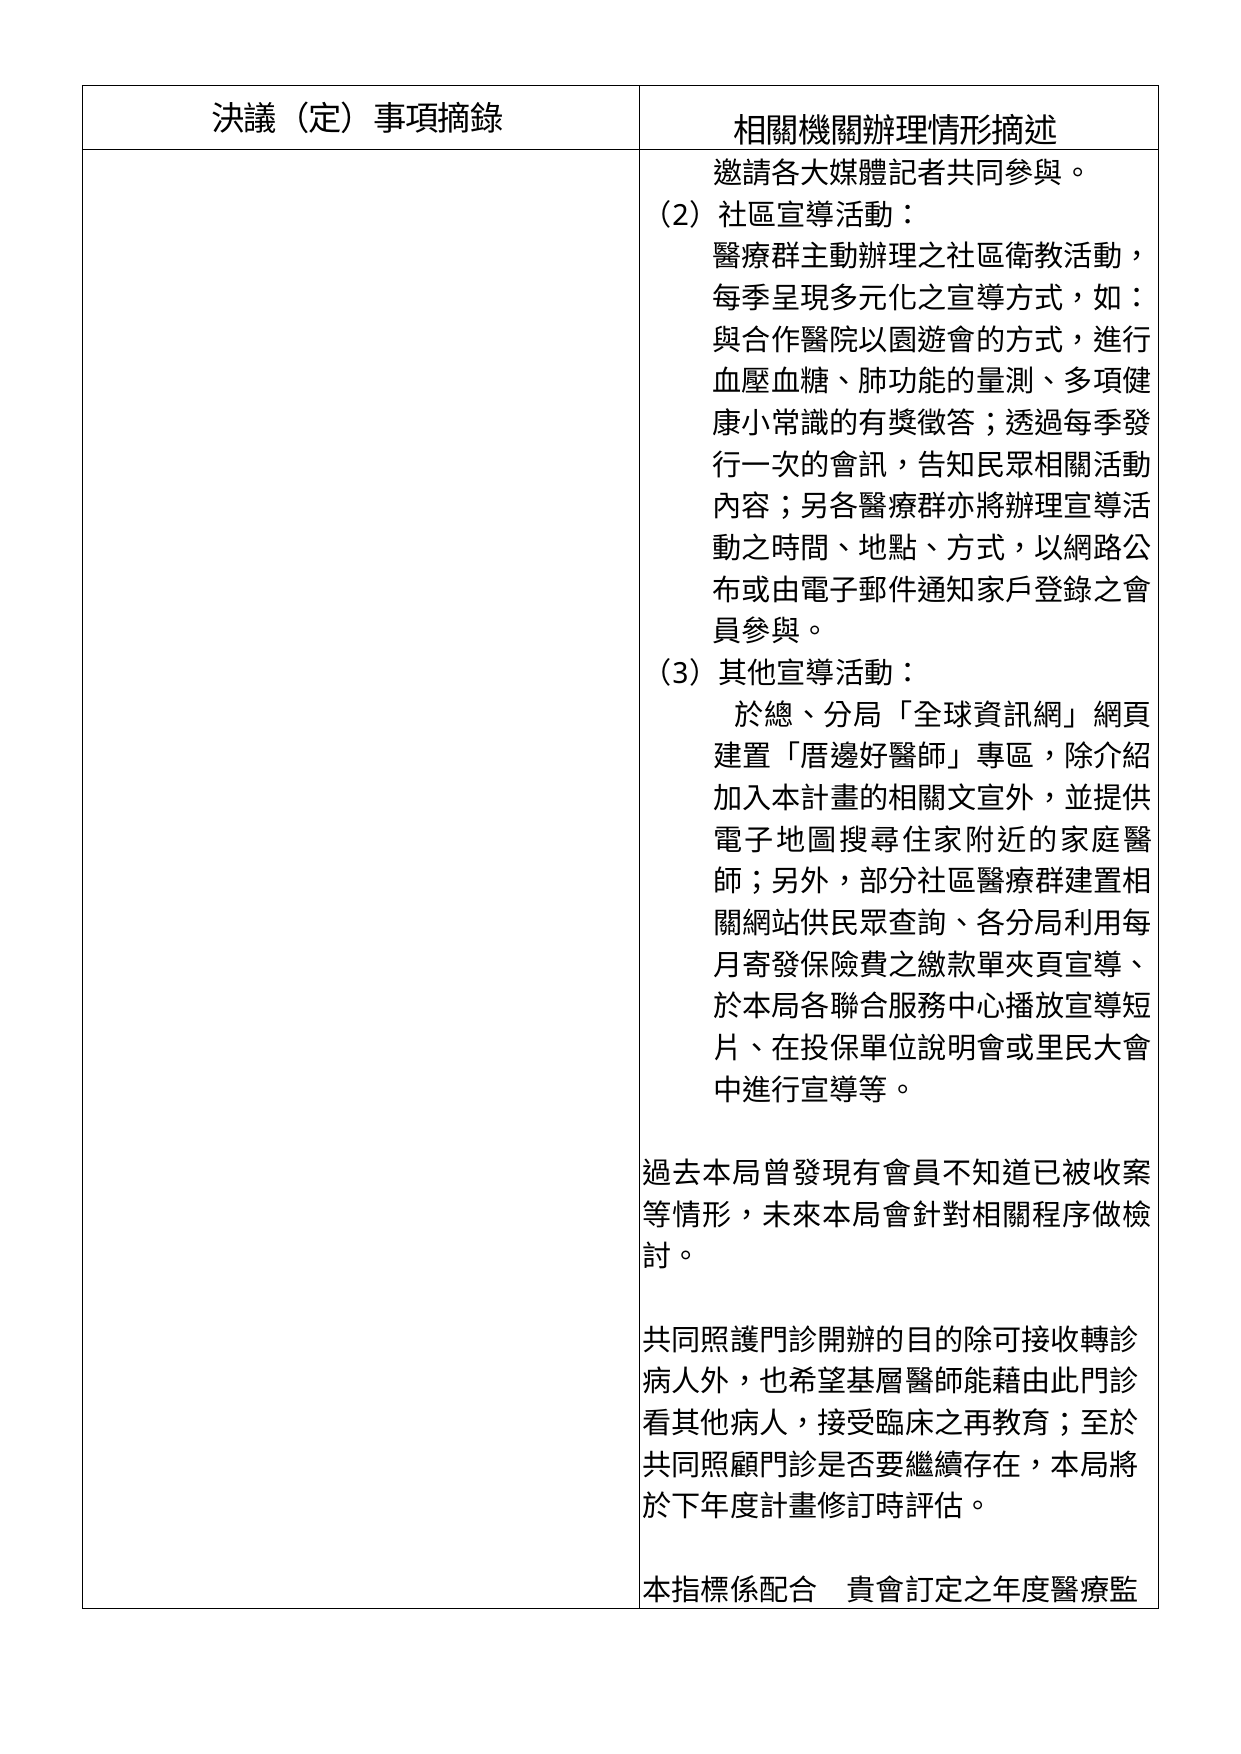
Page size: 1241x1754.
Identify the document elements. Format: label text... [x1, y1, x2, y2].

table_header 相關機關辦理情形摘述 [640, 86, 1158, 149]
table_cell [83, 150, 639, 1608]
table_header 決議（定）事項摘錄 [83, 86, 639, 149]
table_cell 1.本計畫自92年開始執行至96年底已邁入第6 年，為使醫療群對家戶會員之照護品質能逐年提升，96年已訂定之5年支付方案，逐年加重品質提升費用占率、逐年提高會員固定就診率等措施；對評核不佳之醫療群則予以核扣品質保留款，故費用執行率為65.11%。 2.本局對本計畫之宣導，說明如下： （1）不定期辦理「全民健康保險家庭醫師整合性照護計畫成果展」，並邀請各大媒體記者共同參與。 （2）社區宣導活動： 醫療群主動辦理之社區衛教活動，每季呈現多元化之宣導方式，如：與合作醫院以園遊會的方式，進行血壓血糖、肺功能的量測、多項健康小常識的有獎徵答；透過每季發行一次的會訊，告知民眾相關活動內容；另各醫療群亦將辦理宣導活動之時間、地點、方式，以網路公布或由電子郵件通知家戶登錄之會員參與。 （3）其他宣導活動： 於總、分局「全球資訊網」網頁建置「厝邊好醫師」專區，除介紹加入本計畫的相關文宣外，並提供電子地圖搜尋住家附近的家庭醫師；另外，部分社區醫療群建置相關網站供民眾查詢、各分局利用每月寄發保險費之繳款單夾頁宣導、於本局各聯合服務中心播放宣導短片、在投保單位說明會或里民大會中進行宣導等。 過去本局曾發現有會員不知道已被收案等情形，未來本局會針對相關程序做檢討。 共同照護門診開辦的目的除可接收轉診病人外，也希望基層醫師能藉由此門診看其他病人，接受臨床之再教育；至於共同照顧門診是否要繼續存在，本局將於下年度計畫修訂時評估。 本指標係配合 貴會訂定之年度醫療監理指標(96年監測指標及97年之觀察指標)，研訂「降低平均每人每年健保門診次數」項目，目前僅對採「基 本型」、「綜合型」支付方案之醫療群進行評核，擬併下年度計畫修訂時檢討。 合作醫院與基層診所間之合作方式及配合度各不相同，配合度好的合作醫院可使基層醫師獲得較多的繼續教育，反之則不利基層醫師之再教育。 爰此，基層診所選擇配合度高之醫院為合作醫院之機制，已具監測落實與否之效。對合作醫院之配合情形非本局所能掌握，建請不宜列入評核指標。 本局擬列入98年工作表。 擬併下年度計畫修訂時檢討。 本局為考量各分局環境有其差異性，目前已有相關之評核指標因地域之不同而分別訂定其退場指標，如「固定就診率指標」等。 本局針對B型〈按：已更名為健康回饋型〉支付方案，已於97年辦理「家庭醫師整合性照護計畫實施論人計酬之規劃」委託研究計畫，俟有結果再陳報衛生署參考。 惟考量外界對研究計畫委託單位之信任度，倘由本局自行委外辦理之研究計畫，研究成果若成效卓著外界易生質疑，建請由督導機關辦理本計畫之成效研究，俾利外界採信。 1.自96年起本計畫已明定退場機制，對於執行成效不彰之醫療群均可透過多項指標評比後汰退。 2.本局已積極爭取，家醫群數不列入98年工作考成績效評核項目中。 [640, 150, 1158, 1608]
